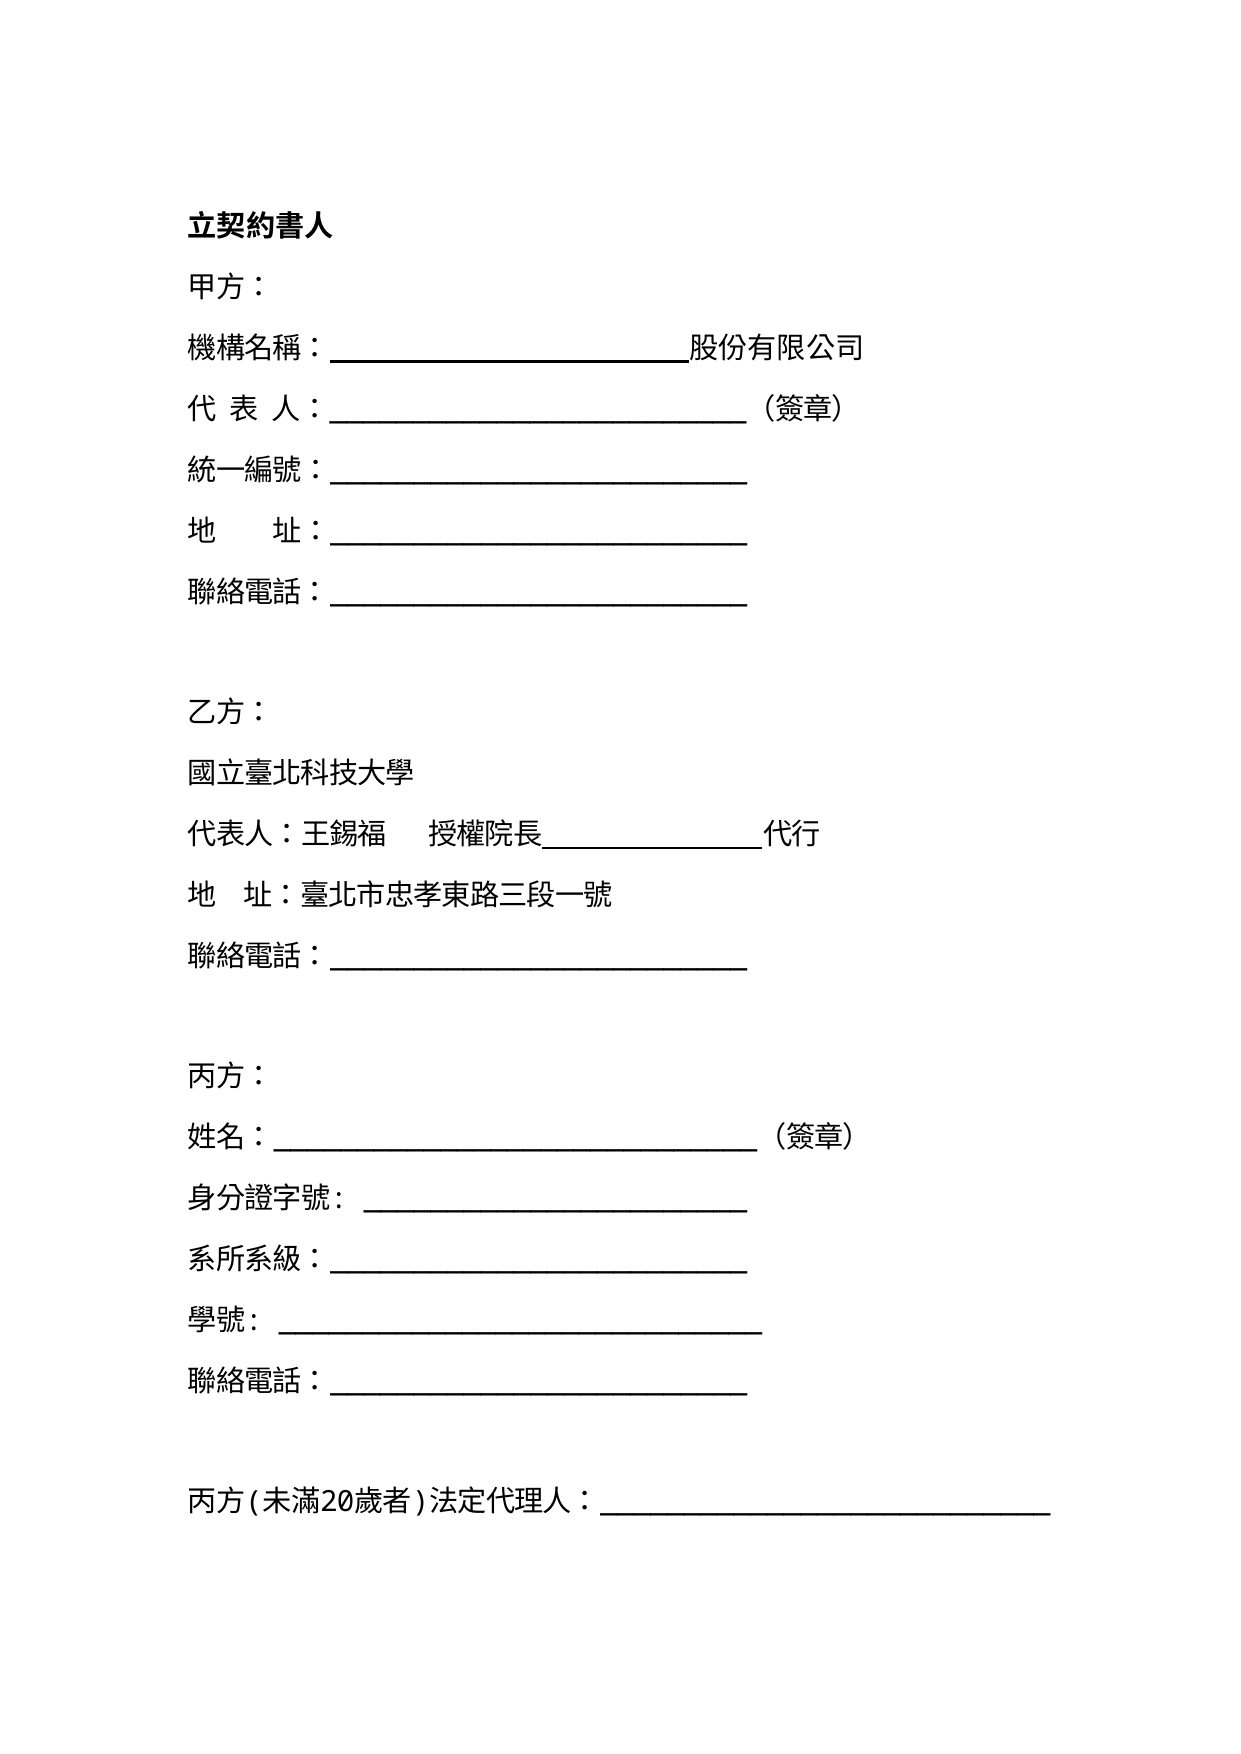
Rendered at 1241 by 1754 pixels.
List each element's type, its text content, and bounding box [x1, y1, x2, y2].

text 地 址：_________________________ [187, 508, 1063, 550]
text 代表人：王錫福 授權院長 代行 [187, 810, 1063, 853]
text 姓名：_____________________________（簽章） [187, 1113, 1063, 1156]
text 立契約書人 [187, 182, 1063, 244]
text 乙方： [187, 688, 1063, 731]
text 學號: _____________________________ [187, 1297, 1063, 1339]
text 聯絡電話：_________________________ [187, 932, 1063, 975]
text 系所系級：_________________________ [187, 1235, 1063, 1278]
text 聯絡電話：_________________________ [187, 569, 1063, 611]
text 甲方： [187, 263, 1063, 306]
text 丙方(未滿20歲者)法定代理人：___________________________ [187, 1477, 1063, 1520]
text 統一編號：_________________________ [187, 446, 1063, 489]
text 國立臺北科技大學 [187, 749, 1063, 792]
text 身分證字號: _______________________ [187, 1174, 1063, 1217]
text 代 表 人：_________________________（簽章） [187, 385, 1063, 428]
text 地 址：臺北市忠孝東路三段一號 [187, 871, 1063, 914]
text 丙方： [187, 1052, 1063, 1094]
text 聯絡電話：_________________________ [187, 1358, 1063, 1400]
text 機構名稱： 股份有限公司 [187, 324, 1063, 367]
